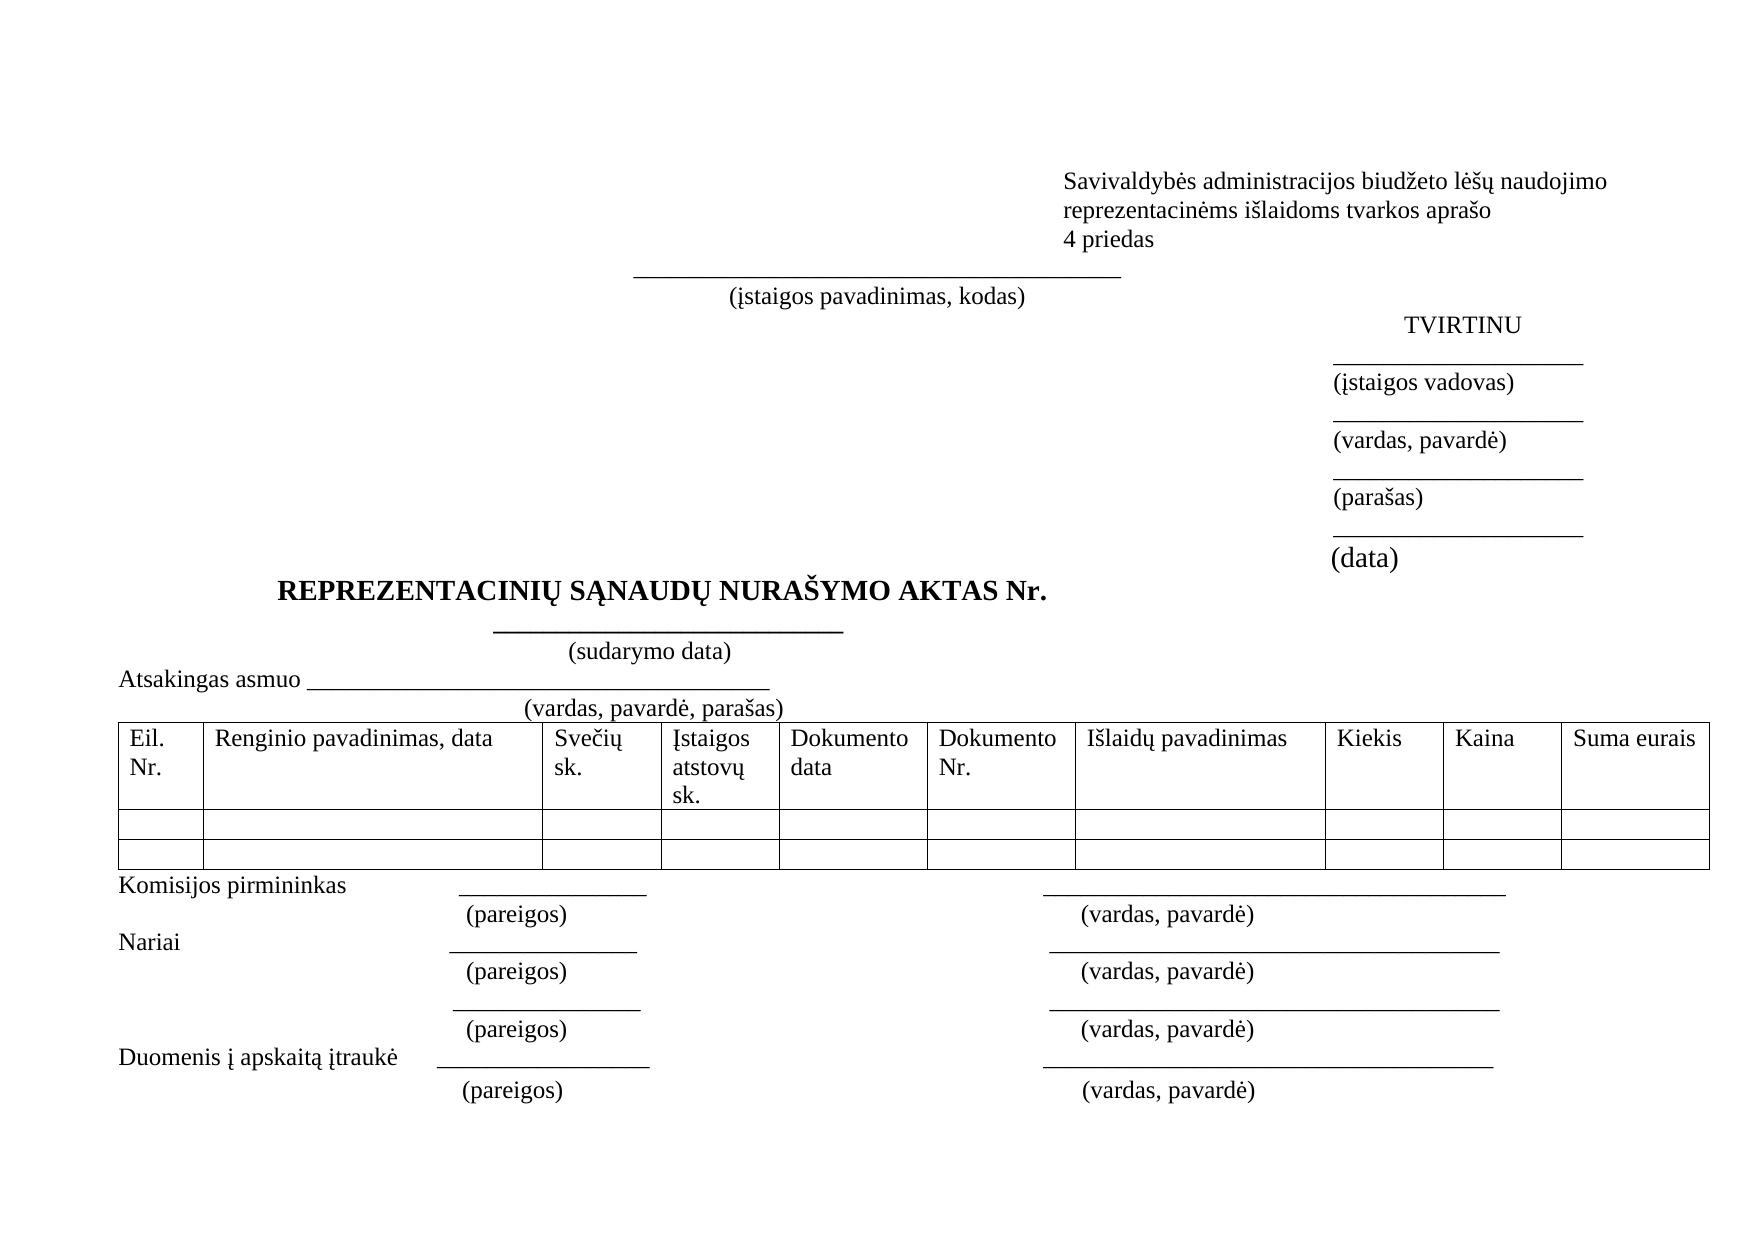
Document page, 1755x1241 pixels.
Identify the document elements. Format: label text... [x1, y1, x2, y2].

table_cell [1326, 840, 1443, 869]
table_cell [1562, 840, 1709, 869]
table_header Kiekis [1326, 723, 1443, 809]
table_cell [1444, 840, 1561, 869]
text 4 priedas [1063, 224, 1636, 252]
text ____________________ [1333, 396, 1636, 425]
table_cell [1562, 810, 1709, 839]
text ____________________ [1333, 511, 1636, 540]
table_header Svečių sk. [543, 723, 661, 809]
text (įstaigos vadovas) [1333, 367, 1636, 396]
table_cell [1076, 810, 1325, 839]
table_cell [1326, 810, 1443, 839]
table_header Išlaidų pavadinimas [1076, 723, 1325, 809]
text _______________________________________ [118, 252, 1636, 281]
table_header Suma eurais [1562, 723, 1709, 809]
table_cell [204, 810, 542, 839]
table_header Kaina [1444, 723, 1561, 809]
table_cell [928, 810, 1075, 839]
text (parašas) [1333, 482, 1636, 511]
text ____________________ [1333, 339, 1636, 367]
text ____________________________ [418, 607, 1636, 636]
text TVIRTINU [1329, 310, 1636, 339]
table_cell [204, 840, 542, 869]
text (pareigos) (vardas, pavardė) [118, 899, 1636, 927]
text Nariai _______________ ____________________________________ [118, 927, 1636, 956]
text (sudarymo data) [493, 636, 1636, 664]
text ____________________ [1333, 454, 1636, 482]
text _______________ ____________________________________ [118, 985, 1636, 1014]
table_cell [543, 840, 661, 869]
table_header Įstaigos atstovų sk. [662, 723, 779, 809]
text Savivaldybės administracijos biudžeto lėšų naudojimo [1063, 166, 1636, 195]
text Komisijos pirmininkas _______________ _____________________________________ [118, 870, 1636, 899]
text REPREZENTACINIŲ SĄNAUDŲ NURAŠYMO AKTAS Nr. [118, 573, 1636, 607]
table_cell [119, 840, 203, 869]
table_cell [662, 840, 779, 869]
table_cell [119, 810, 203, 839]
table_cell [780, 810, 927, 839]
table_cell [543, 810, 661, 839]
table_cell [928, 840, 1075, 869]
text reprezentacinėms išlaidoms tvarkos aprašo [1063, 195, 1636, 224]
text (pareigos) (vardas, pavardė) [118, 1014, 1636, 1042]
table_header Dokumento Nr. [928, 723, 1075, 809]
text Atsakingas asmuo _____________________________________ [118, 664, 1636, 693]
table_header Dokumento data [780, 723, 927, 809]
table_header Eil. Nr. [119, 723, 203, 809]
text (pareigos) (vardas, pavardė) [118, 956, 1636, 985]
text (įstaigos pavadinimas, kodas) [118, 281, 1636, 310]
table_cell [662, 810, 779, 839]
text (vardas, pavardė) [1333, 425, 1636, 454]
text (data) [118, 540, 1636, 573]
table_cell [780, 840, 927, 869]
text (vardas, pavardė, parašas) [118, 693, 1636, 722]
table_cell [1076, 840, 1325, 869]
table_cell [1444, 810, 1561, 839]
table_header Renginio pavadinimas, data [204, 723, 542, 809]
text Duomenis į apskaitą įtraukė _________________ ____________________________________ (pareigos) (vardas, pavardė) [118, 1042, 1636, 1105]
